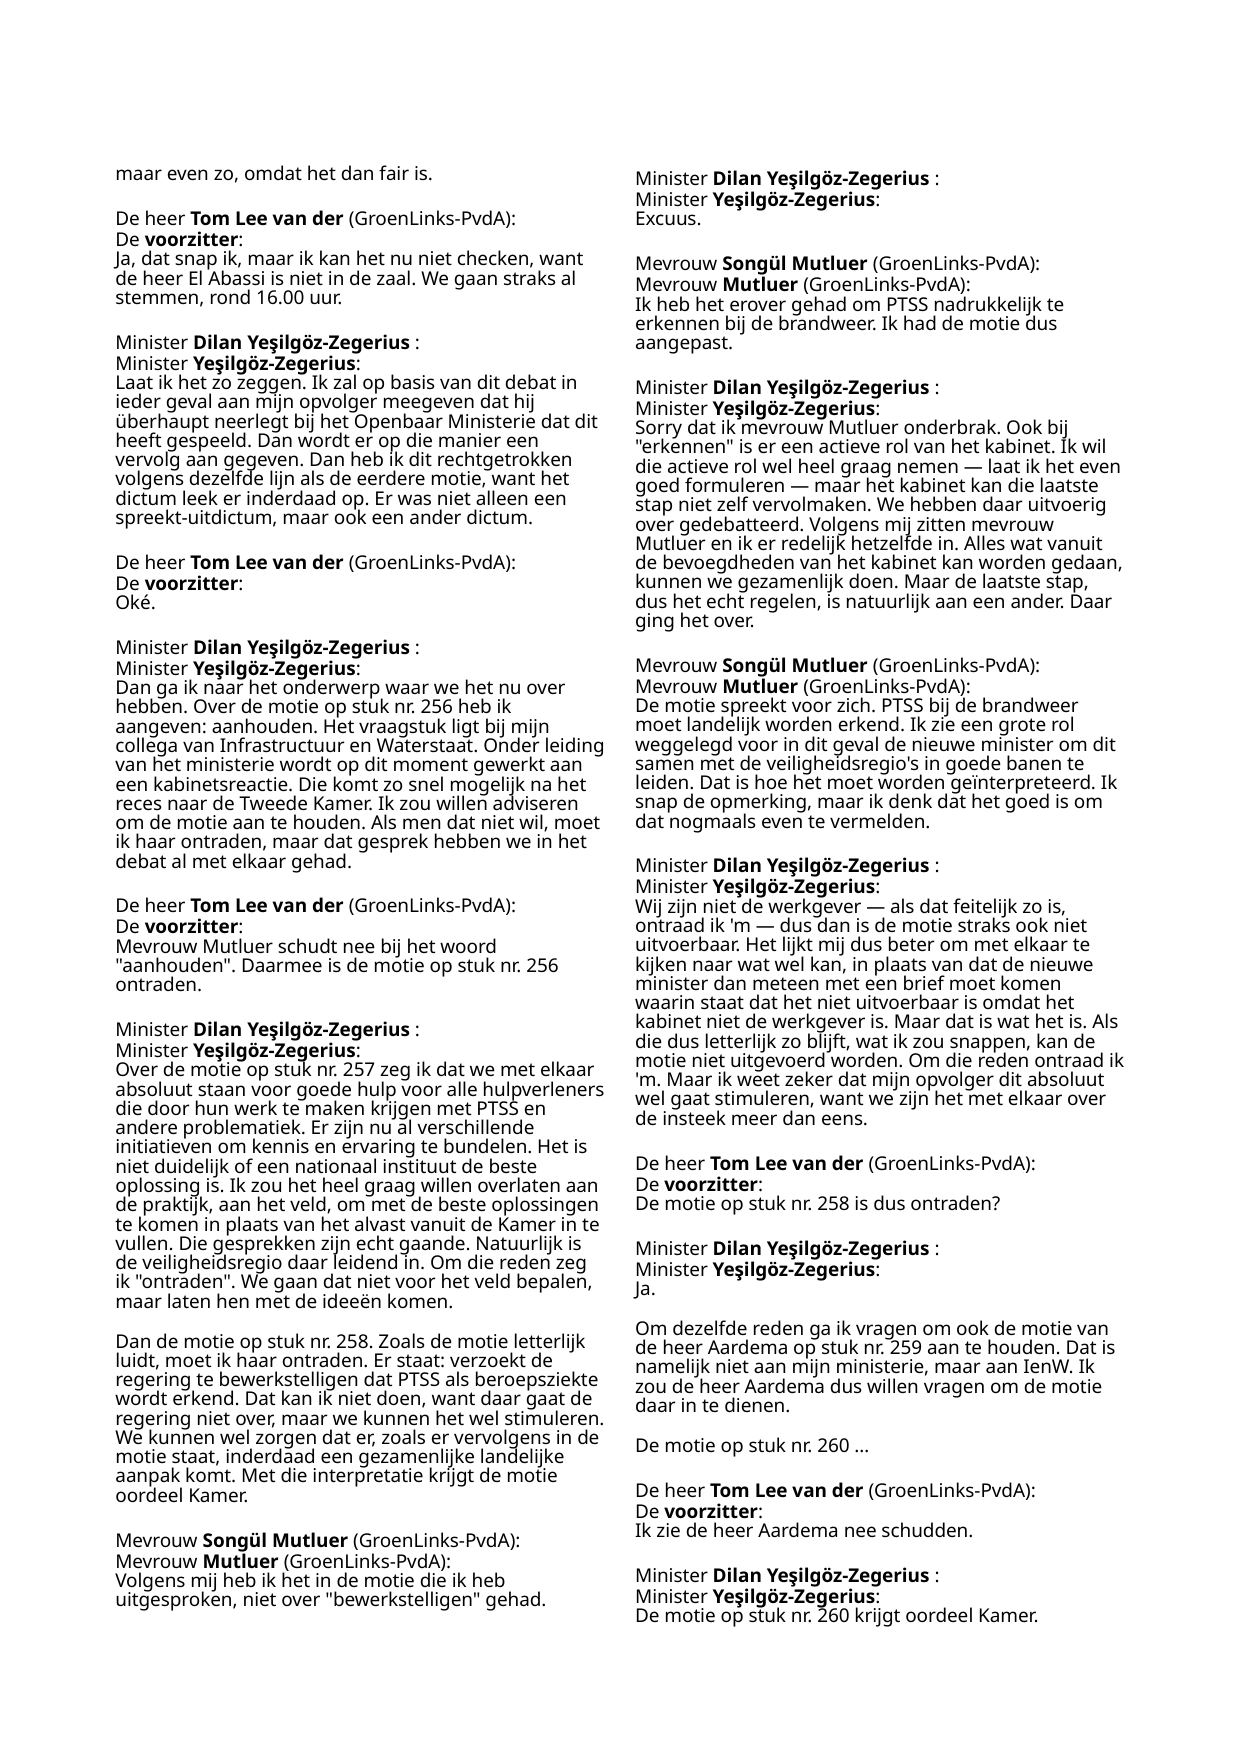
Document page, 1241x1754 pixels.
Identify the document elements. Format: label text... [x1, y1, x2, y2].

text Minister Yeşilgöz-Zegerius: [115, 355, 605, 374]
text De heer Tom Lee van der (GroenLinks-PvdA): [115, 205, 605, 231]
text Minister Yeşilgöz-Zegerius: [635, 878, 1125, 898]
text Ik zie de heer Aardema nee schudden. [635, 1522, 1125, 1541]
text Minister Yeşilgöz-Zegerius: [115, 1042, 605, 1061]
text De motie op stuk nr. 260 krijgt oordeel Kamer. [635, 1607, 1125, 1626]
text De voorzitter: [115, 231, 605, 250]
text Dan ga ik naar het onderwerp waar we het nu over hebben. Over de motie op stuk nr. 256 heb ik aangeven: aanhouden. Het vraagstuk ligt bij mijn collega van Infrastructuur en Waterstaat. Onder leiding van het ministerie wordt op dit moment gewerkt aan een kabinetsreactie. Die komt zo snel mogelijk na het reces naar de Tweede Kamer. Ik zou willen adviseren om de motie aan te houden. Als men dat niet wil, moet ik haar ontraden, maar dat gesprek hebben we in het debat al met elkaar gehad. [115, 679, 605, 872]
text Volgens mij heb ik het in de motie die ik heb uitgesproken, niet over "bewerkstelligen" gehad. [115, 1572, 605, 1610]
text Excuus. [635, 210, 1125, 230]
text De motie op stuk nr. 258 is dus ontraden? [635, 1195, 1125, 1214]
text Minister Dilan Yeşilgöz-Zegerius : [115, 329, 605, 355]
text Minister Dilan Yeşilgöz-Zegerius : [115, 1016, 605, 1042]
text De heer Tom Lee van der (GroenLinks-PvdA): [115, 549, 605, 575]
text Minister Dilan Yeşilgöz-Zegerius : [635, 1235, 1125, 1261]
text Mevrouw Mutluer (GroenLinks-PvdA): [115, 1553, 605, 1572]
text Mevrouw Mutluer (GroenLinks-PvdA): [635, 678, 1125, 697]
text Over de motie op stuk nr. 257 zeg ik dat we met elkaar absoluut staan voor goede hulp voor alle hulpverleners die door hun werk te maken krijgen met PTSS en andere problematiek. Er zijn nu al verschillende initiatieven om kennis en ervaring te bundelen. Het is niet duidelijk of een nationaal instituut de beste oplossing is. Ik zou het heel graag willen overlaten aan de praktijk, aan het veld, om met de beste oplossingen te komen in plaats van het alvast vanuit de Kamer in te vullen. Die gesprekken zijn echt gaande. Natuurlijk is de veiligheidsregio daar leidend in. Om die reden zeg ik "ontraden". We gaan dat niet voor het veld bepalen, maar laten hen met de ideeën komen. [115, 1061, 605, 1312]
text Minister Yeşilgöz-Zegerius: [115, 660, 605, 679]
text Mevrouw Mutluer schudt nee bij het woord "aanhouden". Daarmee is de motie op stuk nr. 256 ontraden. [115, 938, 605, 996]
text De motie spreekt voor zich. PTSS bij de brandweer moet landelijk worden erkend. Ik zie een grote rol weggelegd voor in dit geval de nieuwe minister om dit samen met de veiligheidsregio's in goede banen te leiden. Dat is hoe het moet worden geïnterpreteerd. Ik snap de opmerking, maar ik denk dat het goed is om dat nogmaals even te vermelden. [635, 697, 1125, 832]
text De motie op stuk nr. 260 … [635, 1437, 1125, 1456]
text De voorzitter: [115, 575, 605, 594]
text Ik heb het erover gehad om PTSS nadrukkelijk te erkennen bij de brandweer. Ik had de motie dus aangepast. [635, 296, 1125, 353]
text De heer Tom Lee van der (GroenLinks-PvdA): [635, 1150, 1125, 1176]
text Minister Dilan Yeşilgöz-Zegerius : [635, 853, 1125, 878]
text Minister Dilan Yeşilgöz-Zegerius : [115, 634, 605, 660]
text Dan de motie op stuk nr. 258. Zoals de motie letterlijk luidt, moet ik haar ontraden. Er staat: verzoekt de regering te bewerkstelligen dat PTSS als beroepsziekte wordt erkend. Dat kan ik niet doen, want daar gaat de regering niet over, maar we kunnen het wel stimuleren. We kunnen wel zorgen dat er, zoals er vervolgens in de motie staat, inderdaad een gezamenlijke landelijke aanpak komt. Met die interpretatie krijgt de motie oordeel Kamer. [115, 1333, 605, 1506]
text Mevrouw Mutluer (GroenLinks-PvdA): [635, 276, 1125, 296]
text Mevrouw Songül Mutluer (GroenLinks-PvdA): [115, 1527, 605, 1553]
text Ja, dat snap ik, maar ik kan het nu niet checken, want de heer El Abassi is niet in de zaal. We gaan straks al stemmen, rond 16.00 uur. [115, 250, 605, 308]
text Minister Dilan Yeşilgöz-Zegerius : [635, 1562, 1125, 1588]
text Mevrouw Songül Mutluer (GroenLinks-PvdA): [635, 251, 1125, 276]
text Wij zijn niet de werkgever — als dat feitelijk zo is, ontraad ik 'm — dus dan is de motie straks ook niet uitvoerbaar. Het lijkt mij dus beter om met elkaar te kijken naar wat wel kan, in plaats van dat de nieuwe minister dan meteen met een brief moet komen waarin staat dat het niet uitvoerbaar is omdat het kabinet niet de werkgever is. Maar dat is wat het is. Als die dus letterlijk zo blijft, wat ik zou snappen, kan de motie niet uitgevoerd worden. Om die reden ontraad ik 'm. Maar ik weet zeker dat mijn opvolger dit absoluut wel gaat stimuleren, want we zijn het met elkaar over de insteek meer dan eens. [635, 898, 1125, 1129]
text De voorzitter: [635, 1176, 1125, 1195]
text Minister Dilan Yeşilgöz-Zegerius : [635, 374, 1125, 400]
text Sorry dat ik mevrouw Mutluer onderbrak. Ook bij "erkennen" is er een actieve rol van het kabinet. Ik wil die actieve rol wel heel graag nemen — laat ik het even goed formuleren — maar het kabinet kan die laatste stap niet zelf vervolmaken. We hebben daar uitvoerig over gedebatteerd. Volgens mij zitten mevrouw Mutluer en ik er redelijk hetzelfde in. Alles wat vanuit de bevoegdheden van het kabinet kan worden gedaan, kunnen we gezamenlijk doen. Maar de laatste stap, dus het echt regelen, is natuurlijk aan een ander. Daar ging het over. [635, 419, 1125, 631]
text Minister Dilan Yeşilgöz-Zegerius : [635, 165, 1125, 191]
text Om dezelfde reden ga ik vragen om ook de motie van de heer Aardema op stuk nr. 259 aan te houden. Dat is namelijk niet aan mijn ministerie, maar aan IenW. Ik zou de heer Aardema dus willen vragen om de motie daar in te dienen. [635, 1320, 1125, 1416]
text Ja. [635, 1280, 1125, 1299]
text Minister Yeşilgöz-Zegerius: [635, 1588, 1125, 1607]
text Minister Yeşilgöz-Zegerius: [635, 400, 1125, 419]
text De voorzitter: [635, 1503, 1125, 1522]
text De heer Tom Lee van der (GroenLinks-PvdA): [635, 1477, 1125, 1503]
text Oké. [115, 594, 605, 613]
text Mevrouw Songül Mutluer (GroenLinks-PvdA): [635, 652, 1125, 678]
text Minister Yeşilgöz-Zegerius: [635, 191, 1125, 210]
text Minister Yeşilgöz-Zegerius: [635, 1261, 1125, 1280]
text De heer Tom Lee van der (GroenLinks-PvdA): [115, 893, 605, 918]
text De voorzitter: [115, 918, 605, 938]
text maar even zo, omdat het dan fair is. [115, 165, 605, 184]
text Laat ik het zo zeggen. Ik zal op basis van dit debat in ieder geval aan mijn opvolger meegeven dat hij überhaupt neerlegt bij het Openbaar Ministerie dat dit heeft gespeeld. Dan wordt er op die manier een vervolg aan gegeven. Dan heb ik dit rechtgetrokken volgens dezelfde lijn als de eerdere motie, want het dictum leek er inderdaad op. Er was niet alleen een spreekt-uitdictum, maar ook een ander dictum. [115, 374, 605, 528]
